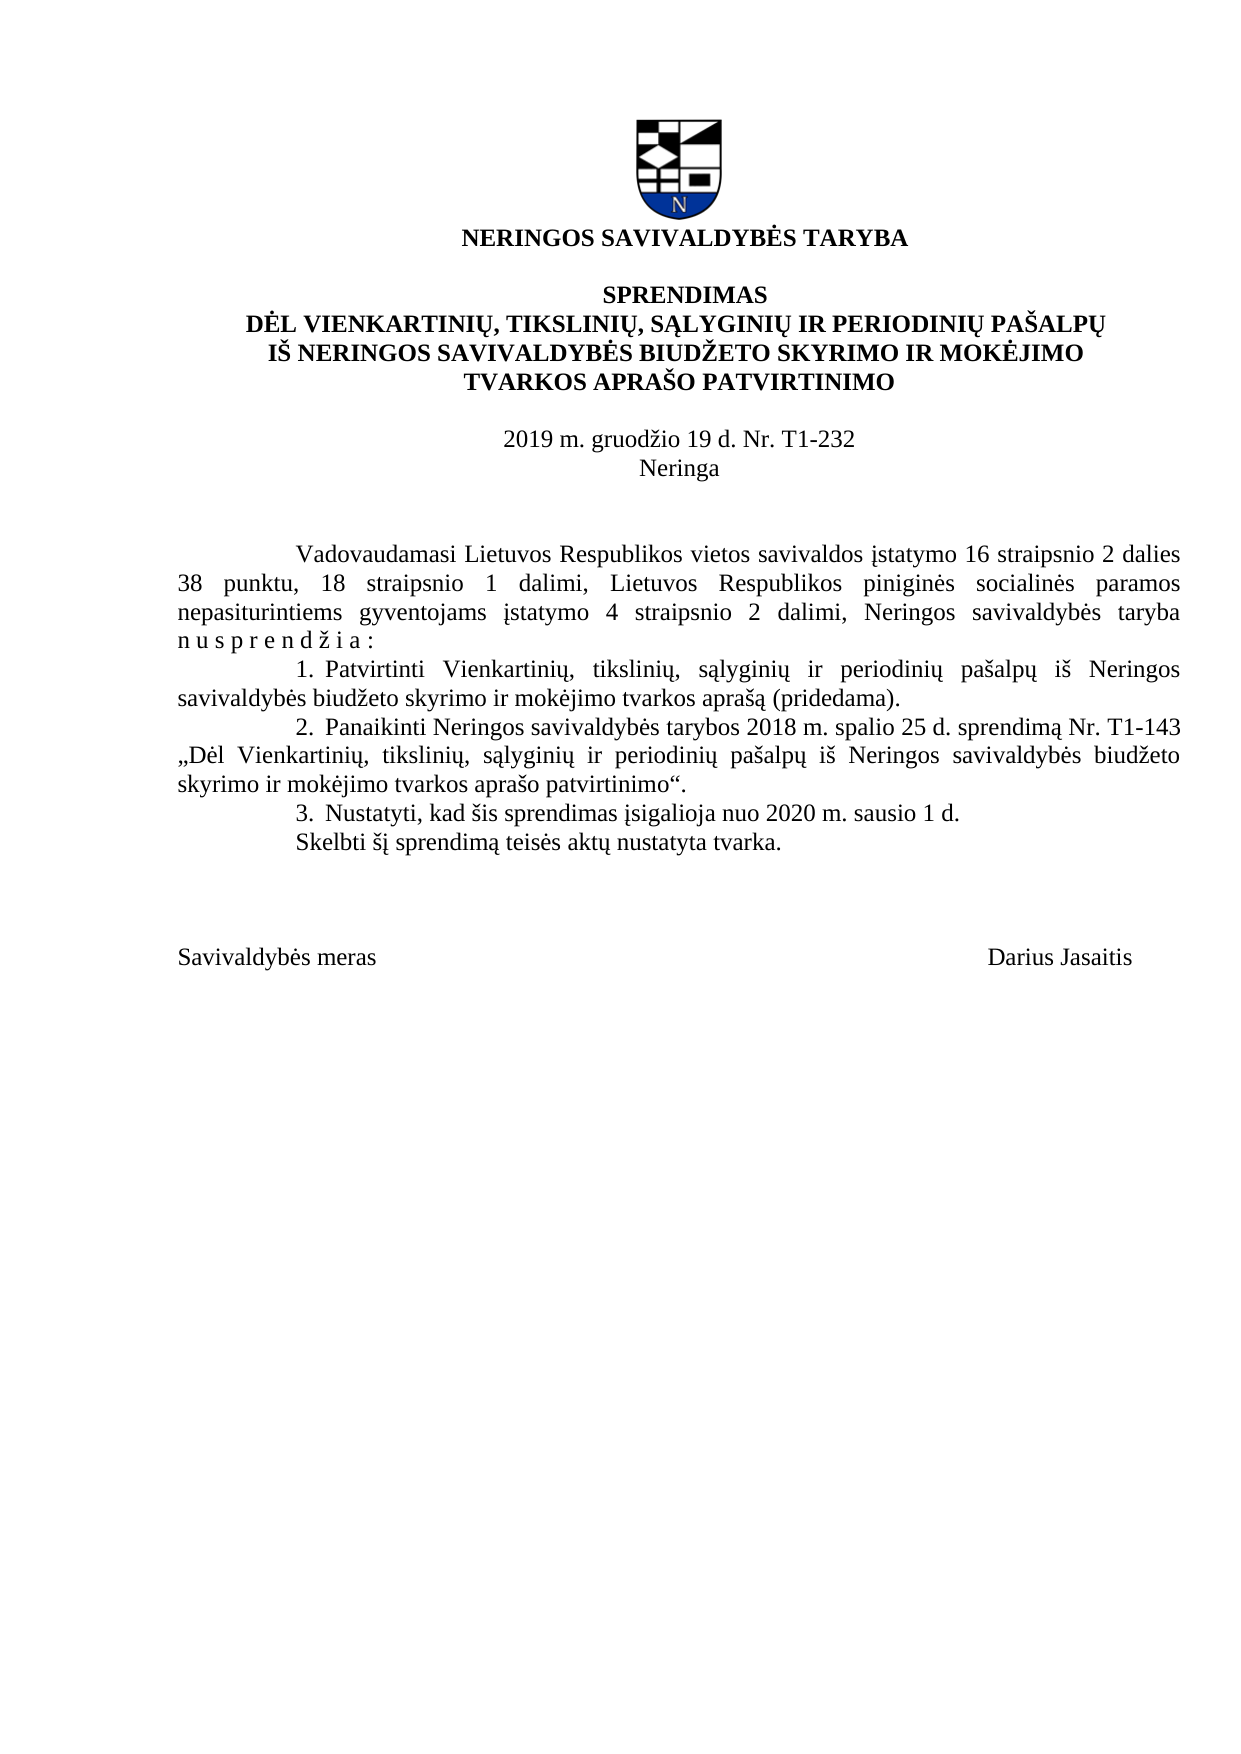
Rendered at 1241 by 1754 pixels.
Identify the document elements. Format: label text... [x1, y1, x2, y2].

text TVARKOS APRAŠO PATVIRTINIMO [177, 367, 1181, 396]
text Neringa [177, 453, 1181, 482]
text 1. Patvirtinti Vienkartinių, tikslinių, sąlyginių ir periodinių pašalpų iš Neringos savivaldybės biudžeto skyrimo ir mokėjimo tvarkos aprašą (pridedama). [177, 654, 1181, 712]
text 2019 m. gruodžio 19 d. Nr. T1-232 [177, 424, 1181, 453]
text IŠ NERINGOS SAVIVALDYBĖS BIUDŽETO SKYRIMO IR MOKĖJIMO [177, 338, 1181, 367]
text Skelbti šį sprendimą teisės aktų nustatyta tvarka. [177, 827, 1181, 856]
text 2. Panaikinti Neringos savivaldybės tarybos 2018 m. spalio 25 d. sprendimą Nr. T1-143 „Dėl Vienkartinių, tikslinių, sąlyginių ir periodinių pašalpų iš Neringos savivaldybės biudžeto skyrimo ir mokėjimo tvarkos aprašo patvirtinimo“. [177, 712, 1181, 798]
text NERINGOS SAVIVALDYBĖS TARYBA [177, 223, 1193, 252]
text Vadovaudamasi Lietuvos Respublikos vietos savivaldos įstatymo 16 straipsnio 2 dalies 38 punktu, 18 straipsnio 1 dalimi, Lietuvos Respublikos piniginės socialinės paramos nepasiturintiems gyventojams įstatymo 4 straipsnio 2 dalimi, Neringos savivaldybės taryba nusprendžia: [177, 539, 1181, 654]
text DĖL VIENKARTINIŲ, TIKSLINIŲ, SĄLYGINIŲ IR PERIODINIŲ PAŠALPŲ [177, 309, 1181, 338]
text SPRENDIMAS [177, 281, 1193, 309]
text Savivaldybės meras Darius Jasaitis [177, 942, 1181, 971]
text 3. Nustatyti, kad šis sprendimas įsigalioja nuo 2020 m. sausio 1 d. [177, 798, 1181, 827]
